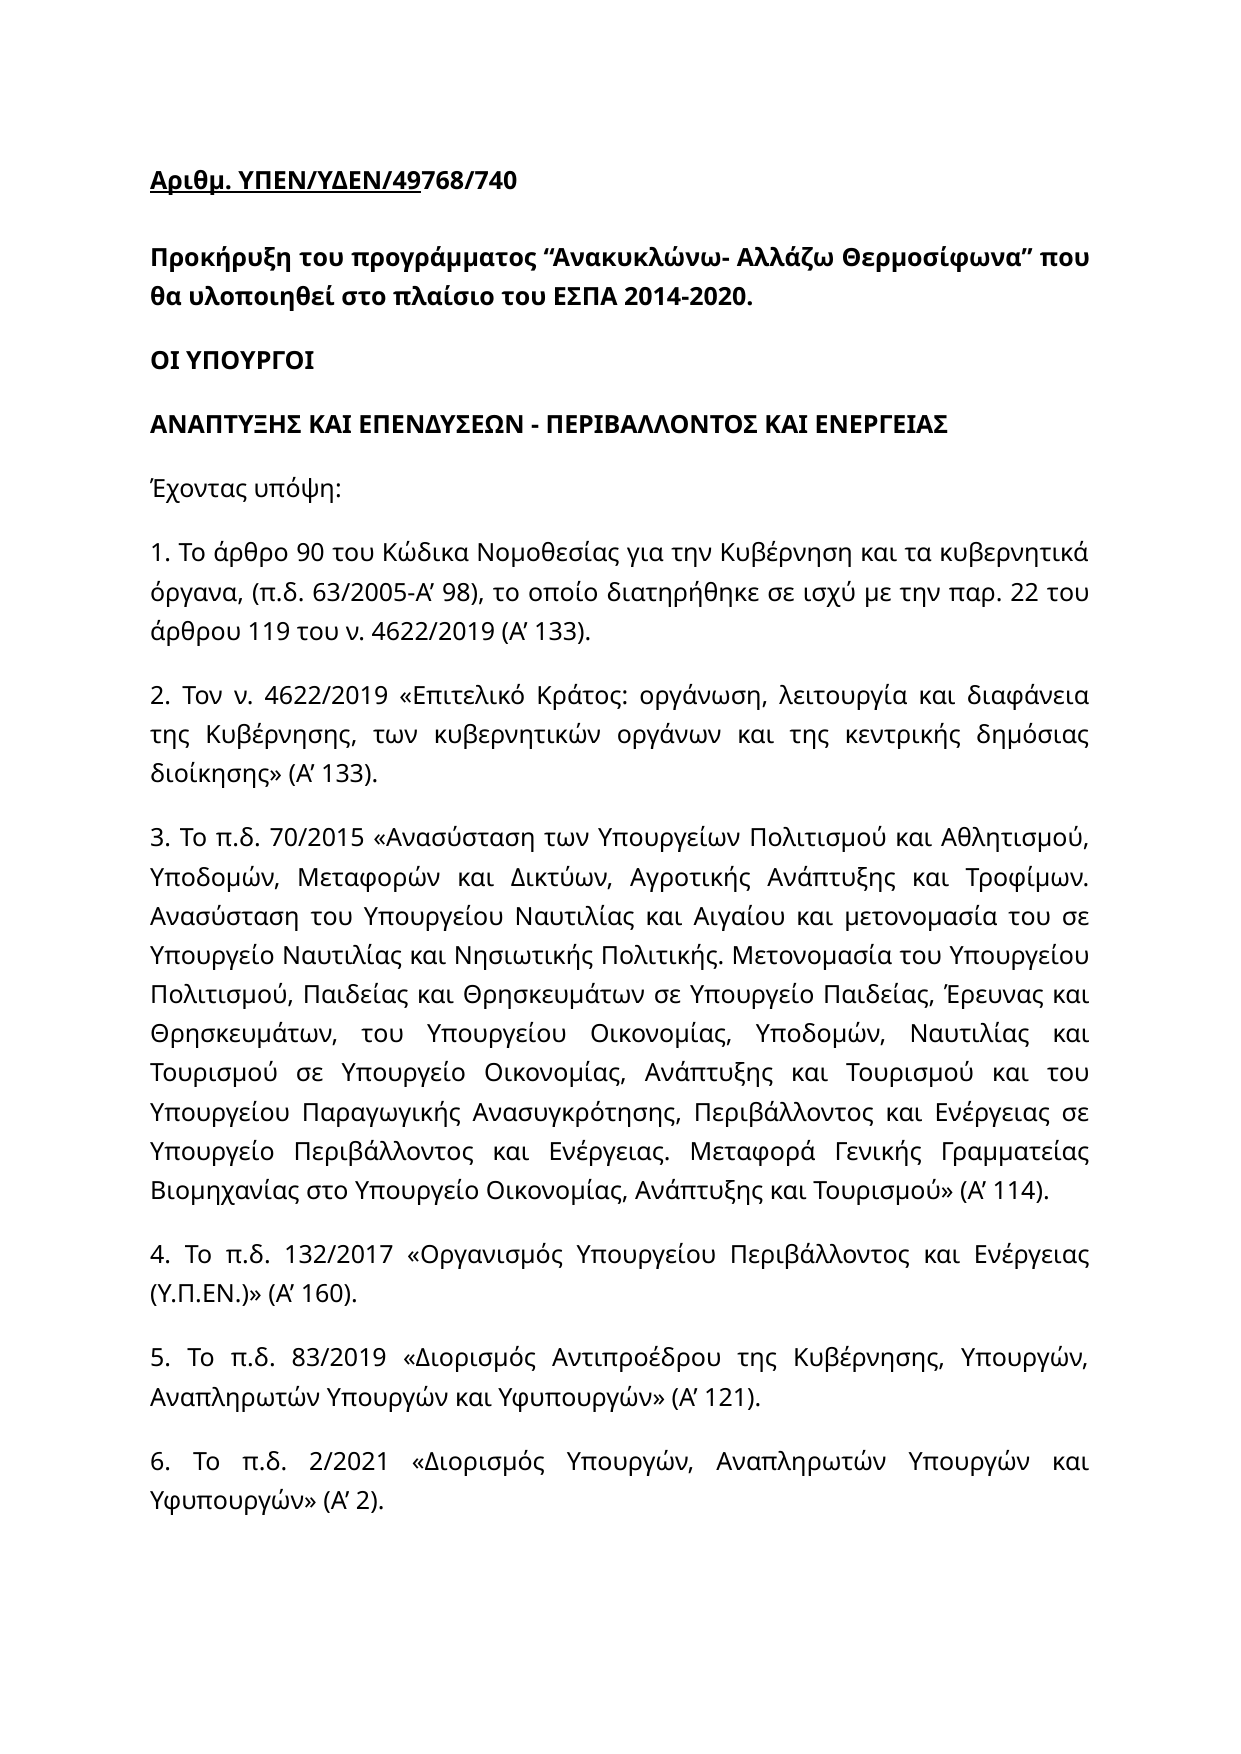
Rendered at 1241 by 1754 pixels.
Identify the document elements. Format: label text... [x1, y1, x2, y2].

text Έχοντας υπόψη: [150, 471, 1090, 505]
text 6. Το π.δ. 2/2021 «Διορισμός Υπουργών, Αναπληρωτών Υπουργών και Υφυπουργών» (Α’ 2). [150, 1443, 1090, 1517]
text 4. Το π.δ. 132/2017 «Οργανισμός Υπουργείου Περιβάλλοντος και Ενέργειας (Υ.Π.ΕΝ.)» (Α’ 160). [150, 1237, 1090, 1310]
text Προκήρυξη του προγράμματος “Ανακυκλώνω- Αλλάζω Θερμοσίφωνα” που θα υλοποιηθεί στο πλαίσιο του ΕΣΠΑ 2014-2020. [150, 239, 1090, 312]
text 1. Το άρθρο 90 του Κώδικα Νομοθεσίας για την Κυβέρνηση και τα κυβερνητικά όργανα, (π.δ. 63/2005-Α’ 98), το οποίο διατηρήθηκε σε ισχύ με την παρ. 22 του άρθρου 119 του ν. 4622/2019 (Α’ 133). [150, 535, 1090, 647]
text 2. Τον ν. 4622/2019 «Επιτελικό Κράτος: οργάνωση, λειτουργία και διαφάνεια της Κυβέρνησης, των κυβερνητικών οργάνων και της κεντρικής δημόσιας διοίκησης» (Α’ 133). [150, 677, 1090, 790]
text 3. Το π.δ. 70/2015 «Ανασύσταση των Υπουργείων Πολιτισμού και Αθλητισμού, Υποδομών, Μεταφορών και Δικτύων, Αγροτικής Ανάπτυξης και Τροφίμων. Ανασύσταση του Υπουργείου Ναυτιλίας και Αιγαίου και μετονομασία του σε Υπουργείο Ναυτιλίας και Νησιωτικής Πολιτικής. Μετονομασία του Υπουργείου Πολιτισμού, Παιδείας και Θρησκευμάτων σε Υπουργείο Παιδείας, Έρευνας και Θρησκευμάτων, του Υπουργείου Οικονομίας, Υποδομών, Ναυτιλίας και Τουρισμού σε Υπουργείο Οικονομίας, Ανάπτυξης και Τουρισμού και του Υπουργείου Παραγωγικής Ανασυγκρότησης, Περιβάλλοντος και Ενέργειας σε Υπουργείο Περιβάλλοντος και Ενέργειας. Μεταφορά Γενικής Γραμματείας Βιομηχανίας στο Υπουργείο Οικονομίας, Ανάπτυξης και Τουρισμού» (Α’ 114). [150, 820, 1090, 1207]
text ΑΝΑΠΤΥΞΗΣ ΚΑΙ ΕΠΕΝΔΥΣΕΩΝ - ΠΕΡΙΒΑΛΛΟΝΤΟΣ ΚΑΙ ΕΝΕΡΓΕΙΑΣ [150, 407, 1090, 441]
text 5. Το π.δ. 83/2019 «Διορισμός Αντιπροέδρου της Κυβέρνησης, Υπουργών, Αναπληρωτών Υπουργών και Υφυπουργών» (Α’ 121). [150, 1340, 1090, 1413]
text ΟΙ ΥΠΟΥΡΓΟΙ [150, 342, 1090, 377]
title Αριθμ. ΥΠΕΝ/ΥΔΕΝ/49768/740 [150, 162, 1090, 197]
